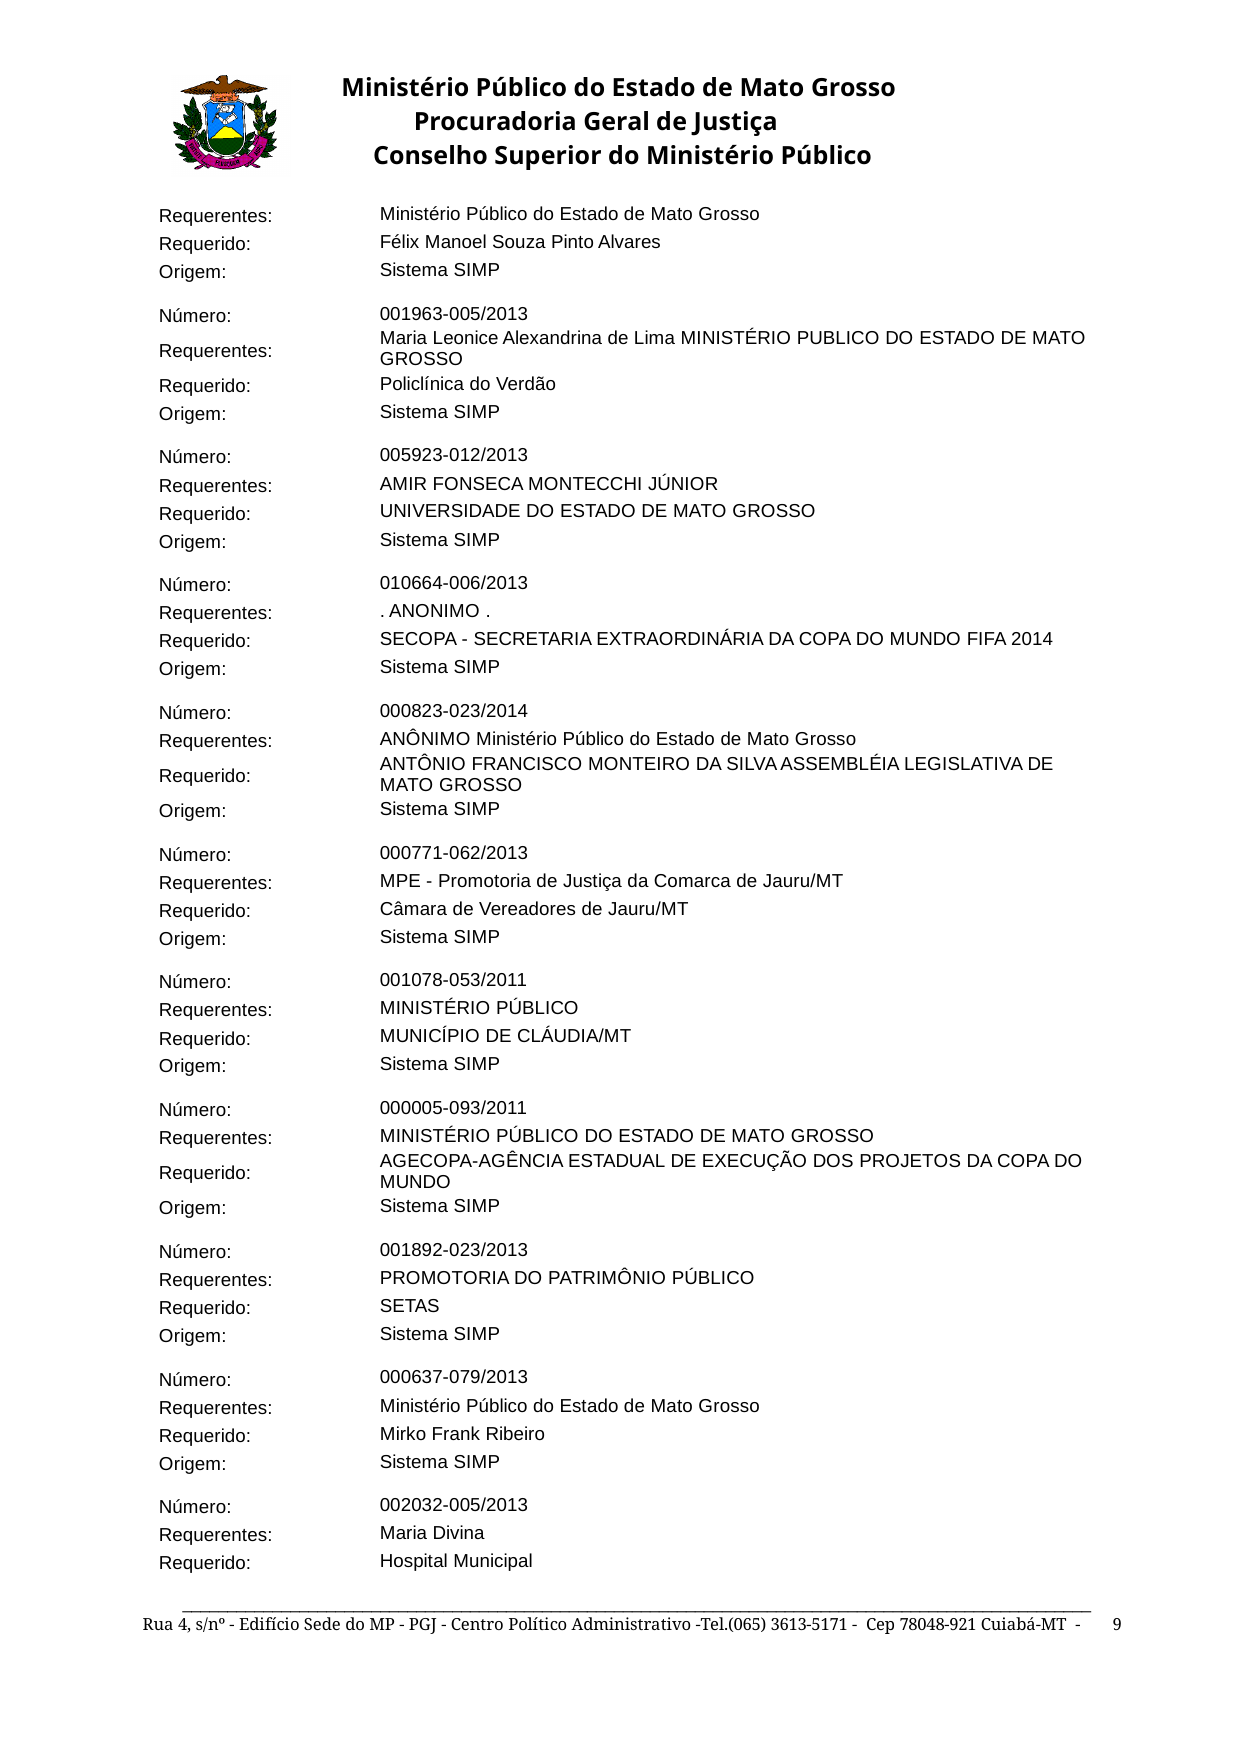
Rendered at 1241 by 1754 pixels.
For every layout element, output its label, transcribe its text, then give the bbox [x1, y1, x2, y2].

table_cell MUNICÍPIO DE CLÁUDIA/MT [380, 1023, 1101, 1050]
table_cell [1101, 1079, 1120, 1094]
table_cell Hospital Municipal [380, 1547, 1101, 1575]
table_cell SECOPA - SECRETARIA EXTRAORDINÁRIA DA COPA DO MUNDO FIFA 2014 [380, 625, 1101, 653]
table_cell Requerido: [133, 895, 379, 923]
table_cell Policlínica do Verdão [380, 370, 1101, 398]
table_cell [1101, 441, 1120, 469]
table_cell Número: [133, 1094, 379, 1122]
table_cell [1101, 966, 1120, 994]
table_cell [1101, 1476, 1120, 1491]
table_cell [1101, 951, 1120, 966]
table_cell [1101, 200, 1120, 228]
table_cell [133, 823, 1101, 839]
table_cell Número: [133, 839, 379, 867]
table_cell Ministério Público do Estado de Mato Grosso [380, 1392, 1101, 1419]
table_cell Origem: [133, 795, 379, 823]
table_cell ANÔNIMO Ministério Público do Estado de Mato Grosso [380, 725, 1101, 753]
table_cell Sistema SIMP [380, 1050, 1101, 1078]
table_cell . ANONIMO . [380, 597, 1101, 625]
table_cell [133, 951, 1101, 966]
table_cell Origem: [133, 398, 379, 426]
table_cell Requerentes: [133, 470, 379, 497]
table_cell 000771-062/2013 [380, 839, 1101, 867]
table_cell 000005-093/2011 [380, 1094, 1101, 1122]
table_cell Requerido: [133, 1547, 379, 1575]
table_cell PROMOTORIA DO PATRIMÔNIO PÚBLICO [380, 1264, 1101, 1292]
table_cell Requerentes: [133, 328, 379, 370]
table_cell MINISTÉRIO PÚBLICO [380, 994, 1101, 1022]
table_cell 001892-023/2013 [380, 1236, 1101, 1264]
table_cell Origem: [133, 923, 379, 951]
table_cell AGECOPA-AGÊNCIA ESTADUAL DE EXECUÇÃO DOS PROJETOS DA COPA DO MUNDO [380, 1150, 1101, 1192]
table_cell 002032-005/2013 [380, 1491, 1101, 1519]
table_cell Câmara de Vereadores de Jauru/MT [380, 895, 1101, 923]
table_cell [1101, 398, 1120, 426]
table_cell [1101, 823, 1120, 839]
table_cell [1101, 1050, 1120, 1078]
table_cell [1101, 1023, 1120, 1050]
table_cell UNIVERSIDADE DO ESTADO DE MATO GROSSO [380, 498, 1101, 526]
table_cell [1101, 681, 1120, 697]
table_cell Número: [133, 697, 379, 725]
table_cell Número: [133, 441, 379, 469]
table_cell Número: [133, 569, 379, 597]
table_cell [1101, 228, 1120, 256]
table_cell [1101, 1122, 1120, 1150]
table_cell Requerido: [133, 753, 379, 795]
table_cell Maria Leonice Alexandrina de Lima MINISTÉRIO PUBLICO DO ESTADO DE MATO GROSSO [380, 328, 1101, 370]
table_cell [133, 681, 1101, 697]
table_cell [1101, 725, 1120, 753]
table_cell SETAS [380, 1292, 1101, 1320]
table_cell [133, 1476, 1101, 1491]
table_cell Sistema SIMP [380, 526, 1101, 553]
table_cell Requerido: [133, 228, 379, 256]
table_cell [1101, 1519, 1120, 1547]
table_cell Requerentes: [133, 867, 379, 895]
table_cell [1101, 653, 1120, 681]
table_cell [1101, 625, 1120, 653]
table_cell [1101, 328, 1120, 370]
table_cell 001078-053/2011 [380, 966, 1101, 994]
table_cell Requerentes: [133, 725, 379, 753]
table_cell [1101, 597, 1120, 625]
table_cell [1101, 526, 1120, 553]
table_cell [133, 284, 1101, 300]
table_cell Origem: [133, 653, 379, 681]
table_cell [1101, 697, 1120, 725]
table_cell [1101, 554, 1120, 569]
table_cell [133, 1079, 1101, 1094]
table_cell Félix Manoel Souza Pinto Alvares [380, 228, 1101, 256]
table_cell 000637-079/2013 [380, 1364, 1101, 1392]
table_cell MINISTÉRIO PÚBLICO DO ESTADO DE MATO GROSSO [380, 1122, 1101, 1150]
table_cell 005923-012/2013 [380, 441, 1101, 469]
table_cell [1101, 1420, 1120, 1448]
table_cell Número: [133, 966, 379, 994]
table_cell [1101, 1292, 1120, 1320]
table_cell [1101, 470, 1120, 497]
table_cell Sistema SIMP [380, 653, 1101, 681]
table_cell [1101, 1348, 1120, 1363]
table_cell Requerentes: [133, 200, 379, 228]
table_cell [1101, 1547, 1120, 1575]
table_cell [1101, 1150, 1120, 1192]
table_cell [1101, 498, 1120, 526]
table_cell Requerentes: [133, 597, 379, 625]
table_cell 010664-006/2013 [380, 569, 1101, 597]
table_cell Requerido: [133, 498, 379, 526]
table_cell Origem: [133, 526, 379, 553]
table_cell [133, 426, 1101, 441]
table_cell [1101, 895, 1120, 923]
table_cell MPE - Promotoria de Justiça da Comarca de Jauru/MT [380, 867, 1101, 895]
table_cell Sistema SIMP [380, 795, 1101, 823]
table_cell [1101, 923, 1120, 951]
table_cell Requerido: [133, 625, 379, 653]
table_cell Sistema SIMP [380, 1192, 1101, 1220]
table_cell [1101, 256, 1120, 284]
table_cell AMIR FONSECA MONTECCHI JÚNIOR [380, 470, 1101, 497]
table_cell Origem: [133, 1320, 379, 1348]
table_cell Requerentes: [133, 1392, 379, 1419]
table_cell [1101, 1236, 1120, 1264]
table_cell Sistema SIMP [380, 398, 1101, 426]
table_cell Requerentes: [133, 994, 379, 1022]
table_cell Requerentes: [133, 1264, 379, 1292]
table_cell [1101, 569, 1120, 597]
table_cell [1101, 1094, 1120, 1122]
table_cell [1101, 867, 1120, 895]
table_cell [1101, 426, 1120, 441]
table_cell Sistema SIMP [380, 256, 1101, 284]
table_cell Origem: [133, 1050, 379, 1078]
table_cell 000823-023/2014 [380, 697, 1101, 725]
table_cell [1101, 795, 1120, 823]
table_cell [1101, 284, 1120, 300]
table_cell [1101, 1264, 1120, 1292]
table_cell 001963-005/2013 [380, 300, 1101, 328]
table_cell Sistema SIMP [380, 923, 1101, 951]
table_cell Mirko Frank Ribeiro [380, 1420, 1101, 1448]
table_cell [1101, 839, 1120, 867]
table_cell Sistema SIMP [380, 1320, 1101, 1348]
picture [171, 75, 291, 177]
table_cell [1101, 1392, 1120, 1419]
table_cell Número: [133, 1491, 379, 1519]
table_cell Maria Divina [380, 1519, 1101, 1547]
table_cell [1101, 1220, 1120, 1236]
table_cell [133, 1348, 1101, 1363]
table_cell [1101, 753, 1120, 795]
table_cell [1101, 1192, 1120, 1220]
table_cell Requerentes: [133, 1519, 379, 1547]
table_cell Requerido: [133, 1023, 379, 1050]
table_cell Requerido: [133, 1292, 379, 1320]
table_cell Origem: [133, 256, 379, 284]
table_cell Requerido: [133, 1420, 379, 1448]
table_cell [1101, 994, 1120, 1022]
table_cell Número: [133, 1364, 379, 1392]
table_cell [1101, 1491, 1120, 1519]
table_cell Origem: [133, 1448, 379, 1476]
table_cell Número: [133, 1236, 379, 1264]
table_cell ANTÔNIO FRANCISCO MONTEIRO DA SILVA ASSEMBLÉIA LEGISLATIVA DE MATO GROSSO [380, 753, 1101, 795]
table_cell [1101, 1364, 1120, 1392]
table_cell [133, 554, 1101, 569]
table_cell Requerido: [133, 1150, 379, 1192]
table_cell [1101, 1448, 1120, 1476]
table_cell [1101, 300, 1120, 328]
table_cell Sistema SIMP [380, 1448, 1101, 1476]
table_cell Ministério Público do Estado de Mato Grosso [380, 200, 1101, 228]
table_cell [1101, 370, 1120, 398]
table_cell Número: [133, 300, 379, 328]
table_cell Requerido: [133, 370, 379, 398]
table_cell [1101, 1320, 1120, 1348]
table_cell Origem: [133, 1192, 379, 1220]
table_cell Requerentes: [133, 1122, 379, 1150]
table_cell [133, 1220, 1101, 1236]
